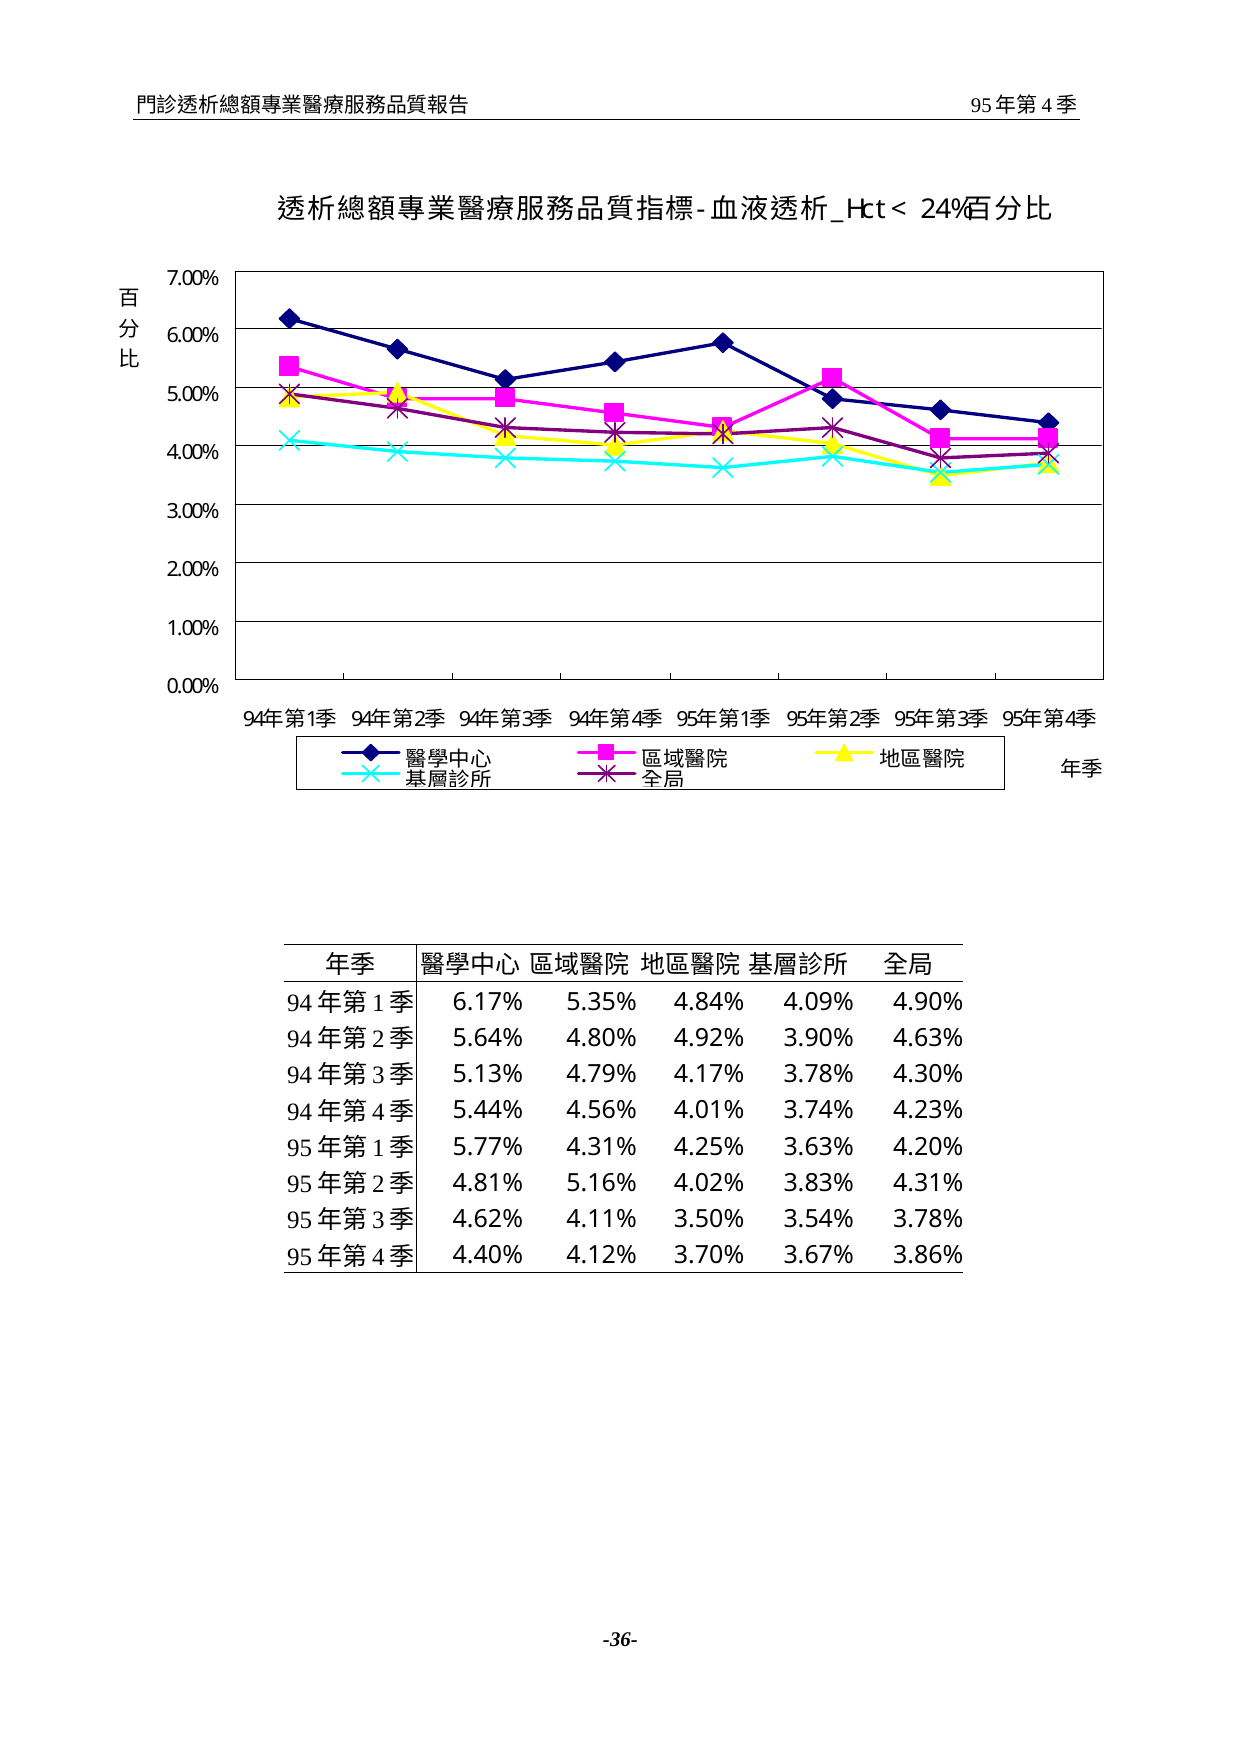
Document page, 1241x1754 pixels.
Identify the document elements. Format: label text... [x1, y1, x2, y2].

table_cell 4.80% [523, 1019, 636, 1055]
table_header 醫學中心 [417, 945, 523, 981]
table_cell 95年第2季 [284, 1164, 416, 1200]
table_cell 4.90% [854, 982, 963, 1018]
table_cell 3.78% [744, 1055, 853, 1091]
table_cell 3.74% [744, 1091, 853, 1127]
table_cell 95年第1季 [284, 1127, 416, 1163]
table_cell 4.40% [417, 1236, 523, 1272]
table_cell 5.77% [417, 1127, 523, 1163]
table_cell 4.62% [417, 1200, 523, 1236]
table_cell 5.44% [417, 1091, 523, 1127]
table_cell 4.92% [636, 1019, 744, 1055]
table_header 基層診所 [744, 945, 853, 981]
table_header 全局 [854, 945, 963, 981]
table_cell 94年第3季 [284, 1055, 416, 1091]
table_cell 4.81% [417, 1164, 523, 1200]
table_cell 4.12% [523, 1236, 636, 1272]
table_cell 3.63% [744, 1127, 853, 1163]
table_cell 4.79% [523, 1055, 636, 1091]
table_cell 4.25% [636, 1127, 744, 1163]
table_cell 4.63% [854, 1019, 963, 1055]
table_cell 5.64% [417, 1019, 523, 1055]
table_cell 95年第3季 [284, 1200, 416, 1236]
table_cell 3.70% [636, 1236, 744, 1272]
table_cell 94年第2季 [284, 1019, 416, 1055]
table_cell 4.30% [854, 1055, 963, 1091]
table_cell 3.83% [744, 1164, 853, 1200]
table_header 年季 [284, 945, 416, 981]
table_cell 4.84% [636, 982, 744, 1018]
table_header 地區醫院 [636, 945, 744, 981]
table_cell 4.31% [523, 1127, 636, 1163]
table_cell 4.01% [636, 1091, 744, 1127]
table_cell 4.02% [636, 1164, 744, 1200]
table_cell 4.11% [523, 1200, 636, 1236]
table_cell 94年第1季 [284, 982, 416, 1018]
table_cell 3.78% [854, 1200, 963, 1236]
table_header 區域醫院 [523, 945, 636, 981]
table_cell 4.09% [744, 982, 853, 1018]
table_cell 5.35% [523, 982, 636, 1018]
table_cell 3.50% [636, 1200, 744, 1236]
table_cell 3.54% [744, 1200, 853, 1236]
table_cell 4.56% [523, 1091, 636, 1127]
table_cell 4.23% [854, 1091, 963, 1127]
table_cell 4.20% [854, 1127, 963, 1163]
table_cell 3.90% [744, 1019, 853, 1055]
table_cell 94年第4季 [284, 1091, 416, 1127]
table_cell 5.16% [523, 1164, 636, 1200]
table_cell 3.86% [854, 1236, 963, 1272]
table_cell 6.17% [417, 982, 523, 1018]
table_cell 3.67% [744, 1236, 853, 1272]
table_cell 4.31% [854, 1164, 963, 1200]
table_cell 5.13% [417, 1055, 523, 1091]
table_cell 95年第4季 [284, 1236, 416, 1272]
table_cell 4.17% [636, 1055, 744, 1091]
